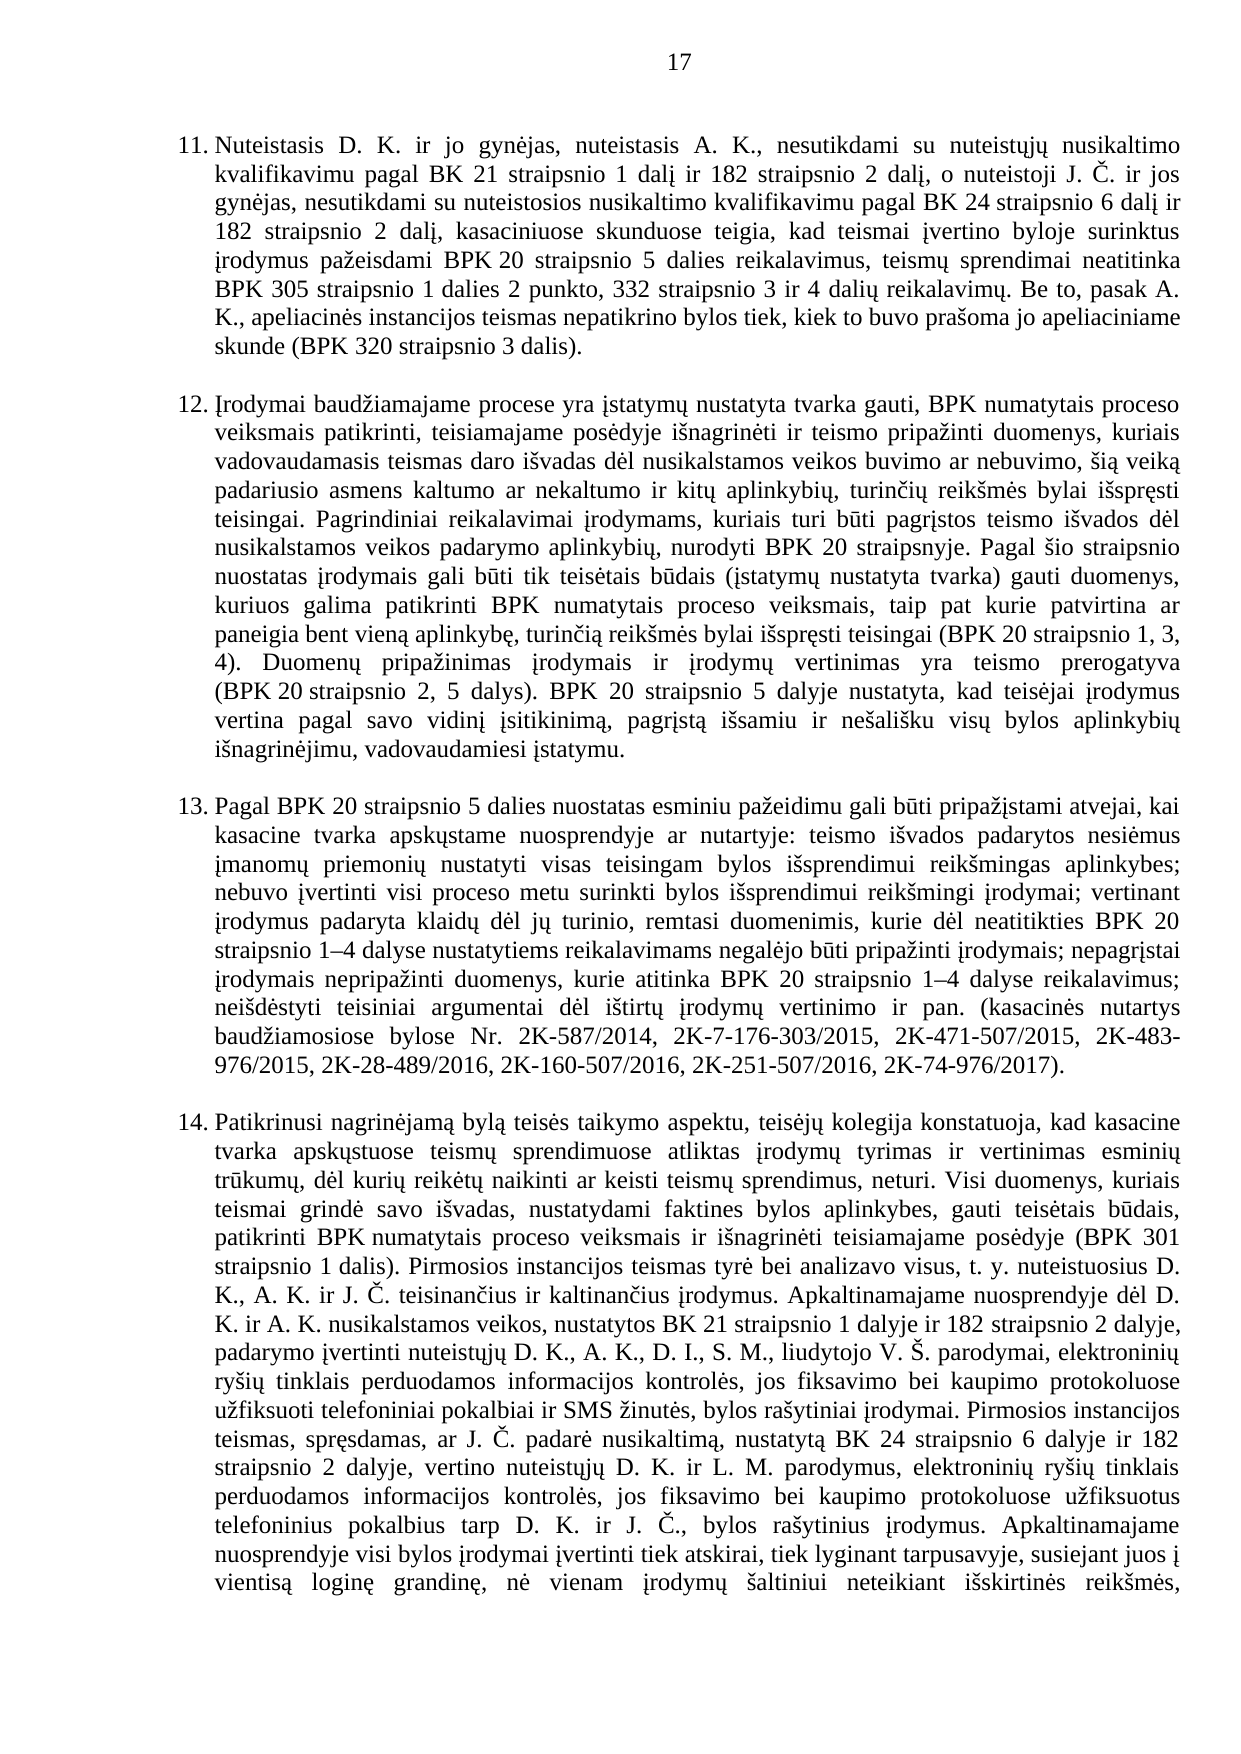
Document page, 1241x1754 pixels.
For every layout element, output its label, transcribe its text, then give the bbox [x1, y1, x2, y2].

text 11. Nuteistasis D. K. ir jo gynėjas, nuteistasis A. K., nesutikdami su nuteistųjų nusikaltimo kvalifikavimu pagal BK 21 straipsnio 1 dalį ir 182 straipsnio 2 dalį, o nuteistoji J. Č. ir jos gynėjas, nesutikdami su nuteistosios nusikaltimo kvalifikavimu pagal BK 24 straipsnio 6 dalį ir 182 straipsnio 2 dalį, kasaciniuose skunduose teigia, kad teismai įvertino byloje surinktus įrodymus pažeisdami BPK 20 straipsnio 5 dalies reikalavimus, teismų sprendimai neatitinka BPK 305 straipsnio 1 dalies 2 punkto, 332 straipsnio 3 ir 4 dalių reikalavimų. Be to, pasak A. K., apeliacinės instancijos teismas nepatikrino bylos tiek, kiek to buvo prašoma jo apeliaciniame skunde (BPK 320 straipsnio 3 dalis). [177, 130, 1181, 360]
text 12. Įrodymai baudžiamajame procese yra įstatymų nustatyta tvarka gauti, BPK numatytais proceso veiksmais patikrinti, teisiamajame posėdyje išnagrinėti ir teismo pripažinti duomenys, kuriais vadovaudamasis teismas daro išvadas dėl nusikalstamos veikos buvimo ar nebuvimo, šią veiką padariusio asmens kaltumo ar nekaltumo ir kitų aplinkybių, turinčių reikšmės bylai išspręsti teisingai. Pagrindiniai reikalavimai įrodymams, kuriais turi būti pagrįstos teismo išvados dėl nusikalstamos veikos padarymo aplinkybių, nurodyti BPK 20 straipsnyje. Pagal šio straipsnio nuostatas įrodymais gali būti tik teisėtais būdais (įstatymų nustatyta tvarka) gauti duomenys, kuriuos galima patikrinti BPK numatytais proceso veiksmais, taip pat kurie patvirtina ar paneigia bent vieną aplinkybę, turinčią reikšmės bylai išspręsti teisingai (BPK 20 straipsnio 1, 3, 4). Duomenų pripažinimas įrodymais ir įrodymų vertinimas yra teismo prerogatyva (BPK 20 straipsnio 2, 5 dalys). BPK 20 straipsnio 5 dalyje nustatyta, kad teisėjai įrodymus vertina pagal savo vidinį įsitikinimą, pagrįstą išsamiu ir nešališku visų bylos aplinkybių išnagrinėjimu, vadovaudamiesi įstatymu. [177, 389, 1181, 762]
text 13. Pagal BPK 20 straipsnio 5 dalies nuostatas esminiu pažeidimu gali būti pripažįstami atvejai, kai kasacine tvarka apskųstame nuosprendyje ar nutartyje: teismo išvados padarytos nesiėmus įmanomų priemonių nustatyti visas teisingam bylos išsprendimui reikšmingas aplinkybes; nebuvo įvertinti visi proceso metu surinkti bylos išsprendimui reikšmingi įrodymai; vertinant įrodymus padaryta klaidų dėl jų turinio, remtasi duomenimis, kurie dėl neatitikties BPK 20 straipsnio 1–4 dalyse nustatytiems reikalavimams negalėjo būti pripažinti įrodymais; nepagrįstai įrodymais nepripažinti duomenys, kurie atitinka BPK 20 straipsnio 1–4 dalyse reikalavimus; neišdėstyti teisiniai argumentai dėl ištirtų įrodymų vertinimo ir pan. (kasacinės nutartys baudžiamosiose bylose Nr. 2K-587/2014, 2K-7-176-303/2015, 2K-471-507/2015, 2K-483-976/2015, 2K-28-489/2016, 2K-160-507/2016, 2K-251-507/2016, 2K-74-976/2017). [177, 791, 1181, 1079]
text 14. Patikrinusi nagrinėjamą bylą teisės taikymo aspektu, teisėjų kolegija konstatuoja, kad kasacine tvarka apskųstuose teismų sprendimuose atliktas įrodymų tyrimas ir vertinimas esminių trūkumų, dėl kurių reikėtų naikinti ar keisti teismų sprendimus, neturi. Visi duomenys, kuriais teismai grindė savo išvadas, nustatydami faktines bylos aplinkybes, gauti teisėtais būdais, patikrinti BPK numatytais proceso veiksmais ir išnagrinėti teisiamajame posėdyje (BPK 301 straipsnio 1 dalis). Pirmosios instancijos teismas tyrė bei analizavo visus, t. y. nuteistuosius D. K., A. K. ir J. Č. teisinančius ir kaltinančius įrodymus. Apkaltinamajame nuosprendyje dėl D. K. ir A. K. nusikalstamos veikos, nustatytos BK 21 straipsnio 1 dalyje ir 182 straipsnio 2 dalyje, padarymo įvertinti nuteistųjų D. K., A. K., D. I., S. M., liudytojo V. Š. parodymai, elektroninių ryšių tinklais perduodamos informacijos kontrolės, jos fiksavimo bei kaupimo protokoluose užfiksuoti telefoniniai pokalbiai ir SMS žinutės, bylos rašytiniai įrodymai. Pirmosios instancijos teismas, spręsdamas, ar J. Č. padarė nusikaltimą, nustatytą BK 24 straipsnio 6 dalyje ir 182 straipsnio 2 dalyje, vertino nuteistųjų D. K. ir L. M. parodymus, elektroninių ryšių tinklais perduodamos informacijos kontrolės, jos fiksavimo bei kaupimo protokoluose užfiksuotus telefoninius pokalbius tarp D. K. ir J. Č., bylos rašytinius įrodymus. Apkaltinamajame nuosprendyje visi bylos įrodymai įvertinti tiek atskirai, tiek lyginant tarpusavyje, susiejant juos į vientisą loginę grandinę, nė vienam įrodymų šaltiniui neteikiant išskirtinės reikšmės, [177, 1107, 1181, 1596]
